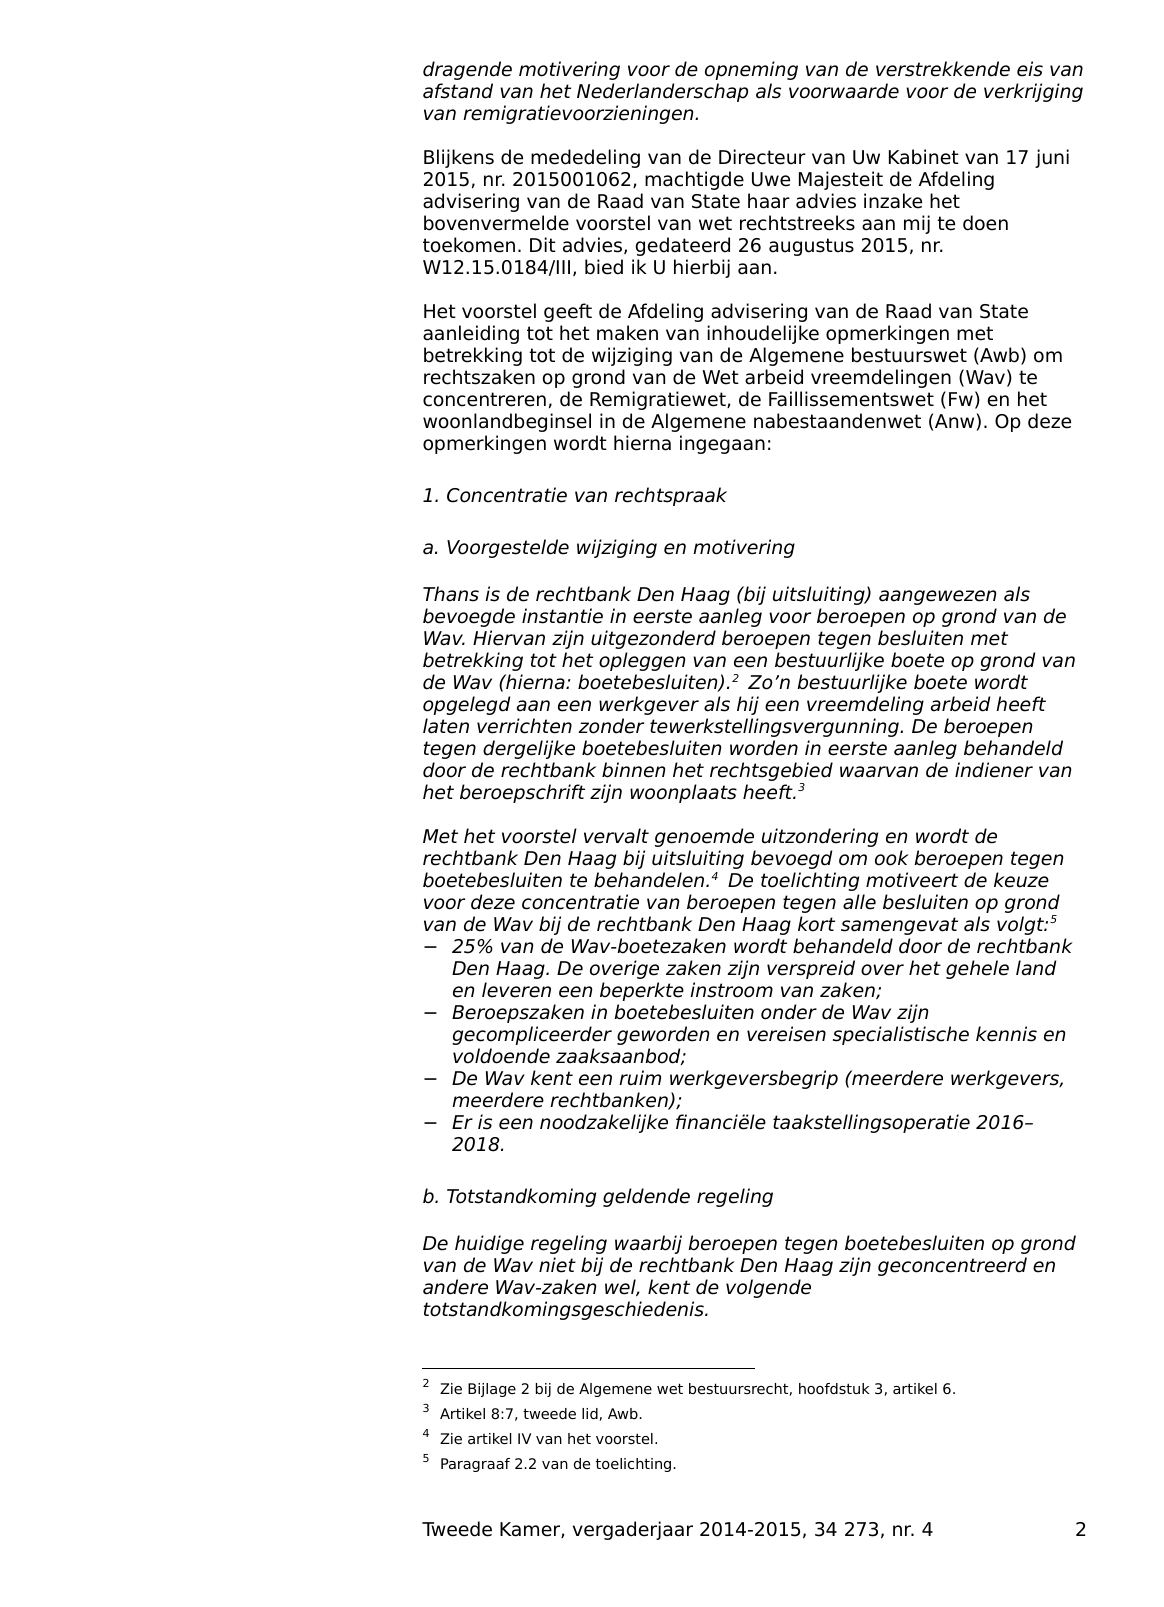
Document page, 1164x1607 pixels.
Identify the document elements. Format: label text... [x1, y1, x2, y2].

text − Er is een noodzakelijke financiële taakstellingsoperatie 2016–2018. [422, 1112, 1087, 1156]
text Met het voorstel vervalt genoemde uitzondering en wordt de rechtbank Den Haag bij uitsluiting bevoegd om ook beroepen tegen boetebesluiten te behandelen. De toelichting motiveert de keuze voor deze concentratie van beroepen tegen alle besluiten op grond van de Wav bij de rechtbank Den Haag kort samengevat als volgt: [422, 826, 1087, 936]
text − Beroepszaken in boetebesluiten onder de Wav zijn gecompliceerder geworden en vereisen specialistische kennis en voldoende zaaksaanbod; [422, 1002, 1087, 1068]
text Paragraaf 2.2 van de toelichting. [422, 1452, 1087, 1474]
subtitle b. Totstandkoming geldende regeling [422, 1186, 1087, 1208]
text dragende motivering voor de opneming van de verstrekkende eis van afstand van het Nederlanderschap als voorwaarde voor de verkrijging van remigratievoorzieningen. [422, 59, 1087, 125]
subtitle 1. Concentratie van rechtspraak [422, 485, 1087, 507]
text Zie artikel IV van het voorstel. [422, 1427, 1087, 1449]
text Blijkens de mededeling van de Directeur van Uw Kabinet van 17 juni 2015, nr. 2015001062, machtigde Uwe Majesteit de Afdeling advisering van de Raad van State haar advies inzake het bovenvermelde voorstel van wet rechtstreeks aan mij te doen toekomen. Dit advies, gedateerd 26 augustus 2015, nr. W12.15.0184/III, bied ik U hierbij aan. [422, 147, 1087, 279]
text Thans is de rechtbank Den Haag (bij uitsluiting) aangewezen als bevoegde instantie in eerste aanleg voor beroepen op grond van de Wav. Hiervan zijn uitgezonderd beroepen tegen besluiten met betrekking tot het opleggen van een bestuurlijke boete op grond van de Wav (hierna: boetebesluiten). Zo’n bestuurlijke boete wordt opgelegd aan een werkgever als hij een vreemdeling arbeid heeft laten verrichten zonder tewerkstellingsvergunning. De beroepen tegen dergelijke boetebesluiten worden in eerste aanleg behandeld door de rechtbank binnen het rechtsgebied waarvan de indiener van het beroepschrift zijn woonplaats heeft. [422, 584, 1087, 804]
subtitle a. Voorgestelde wijziging en motivering [422, 537, 1087, 559]
text Artikel 8:7, tweede lid, Awb. [422, 1402, 1087, 1424]
text − 25% van de Wav-boetezaken wordt behandeld door de rechtbank Den Haag. De overige zaken zijn verspreid over het gehele land en leveren een beperkte instroom van zaken; [422, 936, 1087, 1002]
text Het voorstel geeft de Afdeling advisering van de Raad van State aanleiding tot het maken van inhoudelijke opmerkingen met betrekking tot de wijziging van de Algemene bestuurswet (Awb) om rechtszaken op grond van de Wet arbeid vreemdelingen (Wav) te concentreren, de Remigratiewet, de Faillissementswet (Fw) en het woonlandbeginsel in de Algemene nabestaandenwet (Anw). Op deze opmerkingen wordt hierna ingegaan: [422, 301, 1087, 455]
text − De Wav kent een ruim werkgeversbegrip (meerdere werkgevers, meerdere rechtbanken); [422, 1068, 1087, 1112]
text De huidige regeling waarbij beroepen tegen boetebesluiten op grond van de Wav niet bij de rechtbank Den Haag zijn geconcentreerd en andere Wav-zaken wel, kent de volgende totstandkomingsgeschiedenis. [422, 1233, 1087, 1321]
text Zie Bijlage 2 bij de Algemene wet bestuursrecht, hoofdstuk 3, artikel 6. [422, 1377, 1087, 1399]
